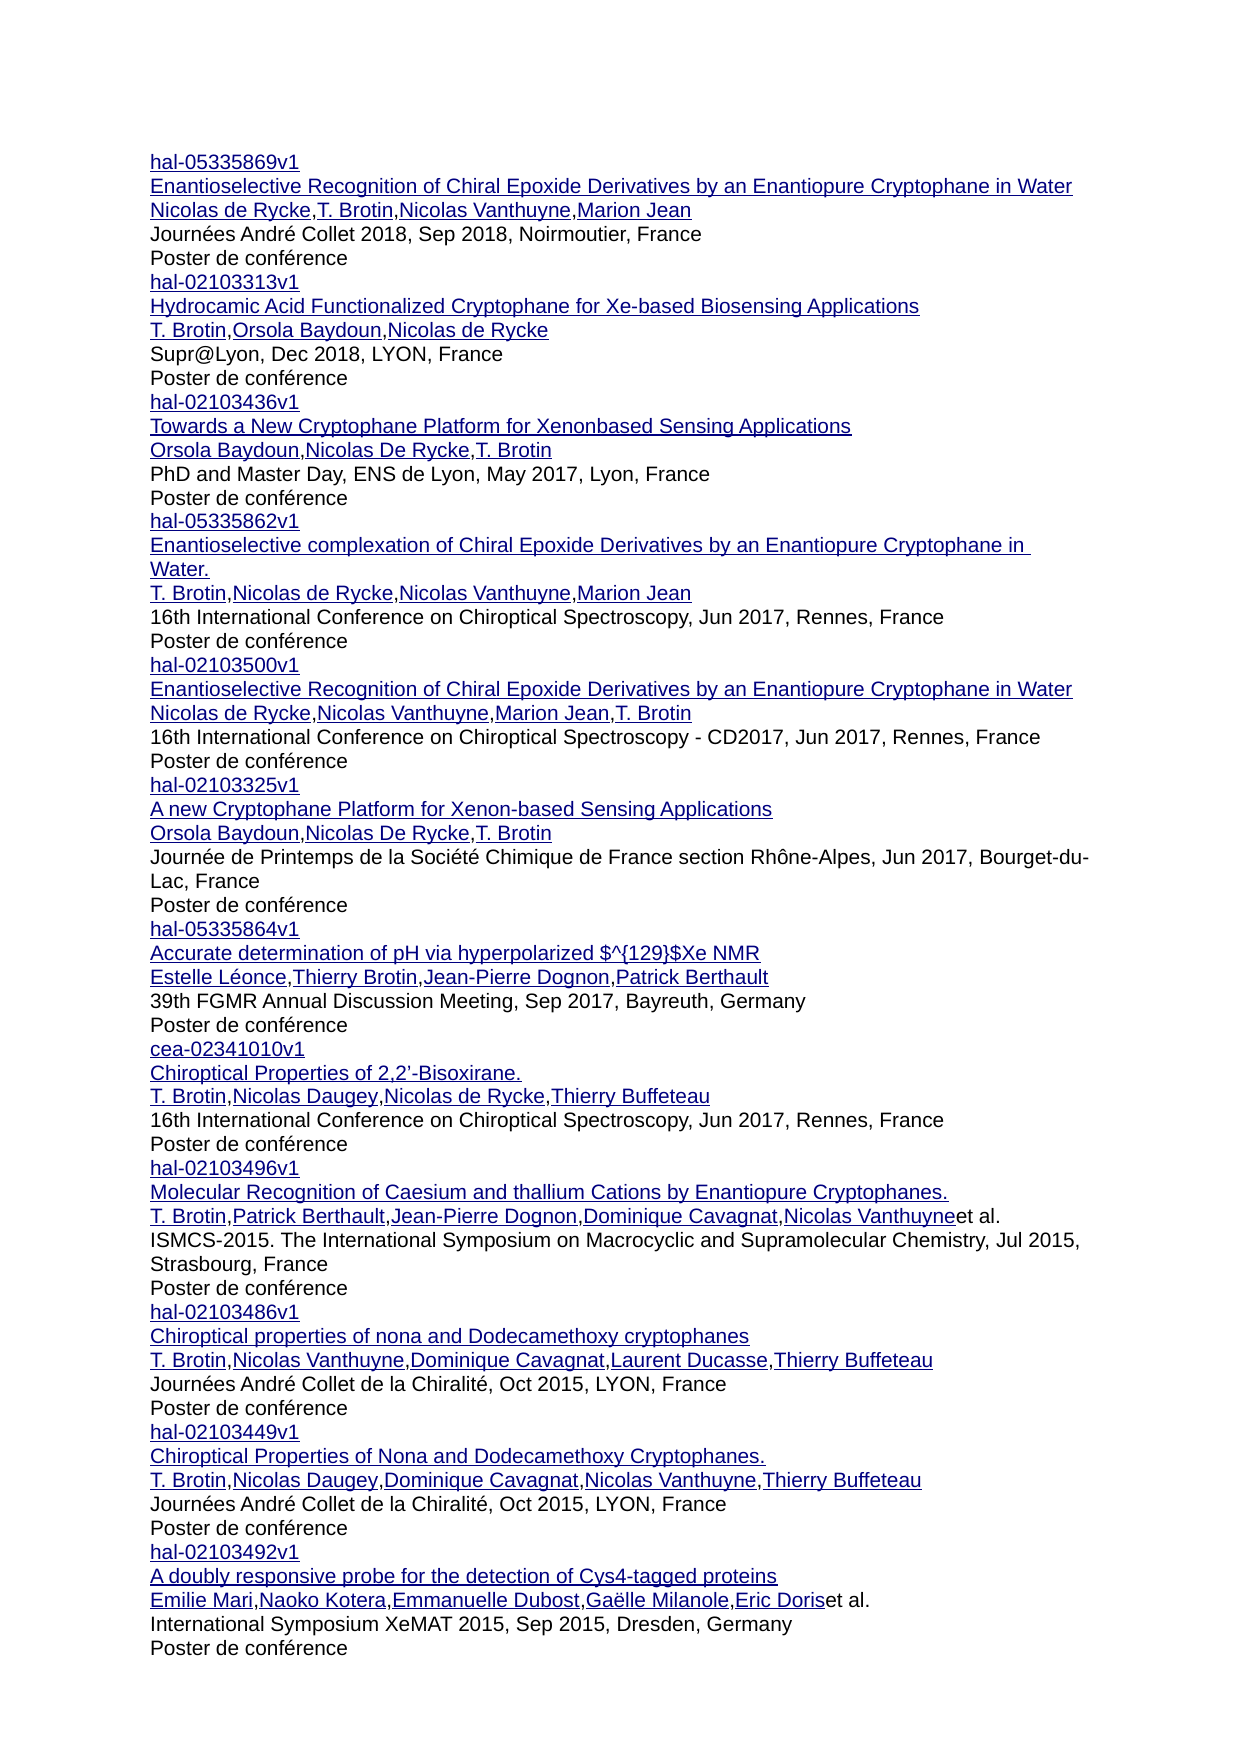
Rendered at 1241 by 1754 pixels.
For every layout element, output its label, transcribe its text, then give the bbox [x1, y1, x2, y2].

table_cell Chiroptical Properties of Nona and Dodecamethoxy Cryptophanes. T. Brotin,Nicolas Daugey,Dominique Cavagnat,Nicolas Vanthuyne,Thierry Buffeteau Journées André Collet de la Chiralité, Oct 2015, LYON, France Poster de conférence hal-02103492v1 [150, 1444, 1090, 1563]
table_cell hal-05335869v1 [150, 150, 1090, 174]
table_cell Enantioselective complexation of Chiral Epoxide Derivatives by an Enantiopure Cryptophane in Water. T. Brotin,Nicolas de Rycke,Nicolas Vanthuyne,Marion Jean 16th International Conference on Chiroptical Spectroscopy, Jun 2017, Rennes, France Poster de conférence hal-02103500v1 [150, 533, 1090, 677]
table_cell Enantioselective Recognition of Chiral Epoxide Derivatives by an Enantiopure Cryptophane in Water Nicolas de Rycke,Nicolas Vanthuyne,Marion Jean,T. Brotin 16th International Conference on Chiroptical Spectroscopy - CD2017, Jun 2017, Rennes, France Poster de conférence hal-02103325v1 [150, 677, 1090, 797]
table_cell Towards a New Cryptophane Platform for Xenonbased Sensing Applications Orsola Baydoun,Nicolas De Rycke,T. Brotin PhD and Master Day, ENS de Lyon, May 2017, Lyon, France Poster de conférence hal-05335862v1 [150, 414, 1090, 533]
table_cell Chiroptical properties of nona and Dodecamethoxy cryptophanes T. Brotin,Nicolas Vanthuyne,Dominique Cavagnat,Laurent Ducasse,Thierry Buffeteau Journées André Collet de la Chiralité, Oct 2015, LYON, France Poster de conférence hal-02103449v1 [150, 1324, 1090, 1444]
table_cell Molecular Recognition of Caesium and thallium Cations by Enantiopure Cryptophanes. T. Brotin,Patrick Berthault,Jean-Pierre Dognon,Dominique Cavagnat,Nicolas Vanthuyneet al. ISMCS-2015. The International Symposium on Macrocyclic and Supramolecular Chemistry, Jul 2015, Strasbourg, France Poster de conférence hal-02103486v1 [150, 1180, 1090, 1324]
table_cell A new Cryptophane Platform for Xenon-based Sensing Applications Orsola Baydoun,Nicolas De Rycke,T. Brotin Journée de Printemps de la Société Chimique de France section Rhône-Alpes, Jun 2017, Bourget-du-Lac, France Poster de conférence hal-05335864v1 [150, 797, 1090, 941]
table_cell Hydrocamic Acid Functionalized Cryptophane for Xe-based Biosensing Applications T. Brotin,Orsola Baydoun,Nicolas de Rycke Supr@Lyon, Dec 2018, LYON, France Poster de conférence hal-02103436v1 [150, 294, 1090, 413]
table_cell Enantioselective Recognition of Chiral Epoxide Derivatives by an Enantiopure Cryptophane in Water Nicolas de Rycke,T. Brotin,Nicolas Vanthuyne,Marion Jean Journées André Collet 2018, Sep 2018, Noirmoutier, France Poster de conférence hal-02103313v1 [150, 174, 1090, 294]
table_cell Accurate determination of pH via hyperpolarized $^{129}$Xe NMR Estelle Léonce,Thierry Brotin,Jean-Pierre Dognon,Patrick Berthault 39th FGMR Annual Discussion Meeting, Sep 2017, Bayreuth, Germany Poster de conférence cea-02341010v1 [150, 941, 1090, 1060]
table_cell Chiroptical Properties of 2,2’-Bisoxirane. T. Brotin,Nicolas Daugey,Nicolas de Rycke,Thierry Buffeteau 16th International Conference on Chiroptical Spectroscopy, Jun 2017, Rennes, France Poster de conférence hal-02103496v1 [150, 1060, 1090, 1180]
table_cell A doubly responsive probe for the detection of Cys4-tagged proteins Emilie Mari,Naoko Kotera,Emmanuelle Dubost,Gaëlle Milanole,Eric Doriset al. International Symposium XeMAT 2015, Sep 2015, Dresden, Germany Poster de conférence [150, 1564, 1090, 1659]
